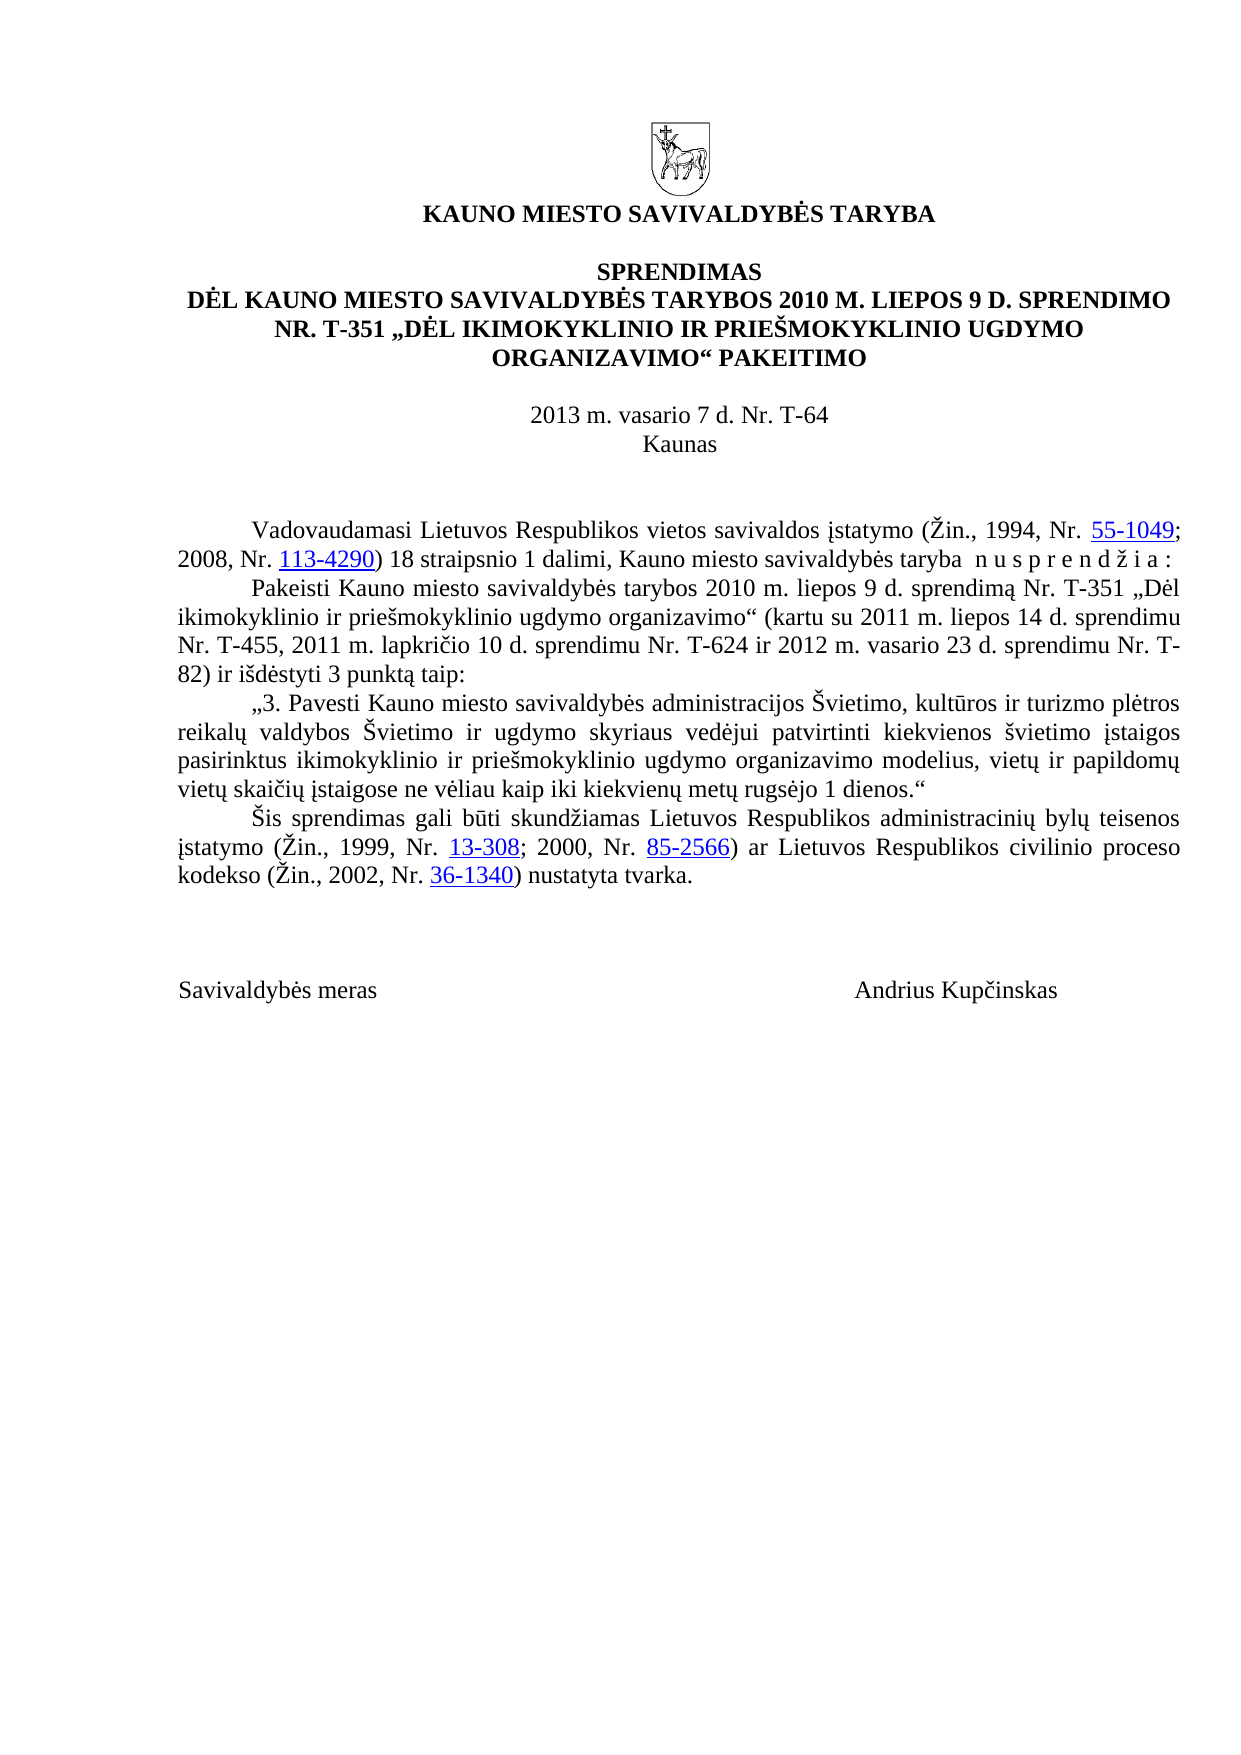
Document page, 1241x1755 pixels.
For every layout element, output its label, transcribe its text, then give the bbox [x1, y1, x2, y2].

text Kaunas [178, 429, 1181, 458]
text SPRENDIMAS [177, 257, 1181, 286]
text Savivaldybės meras Andrius Kupčinskas [178, 976, 1181, 1004]
text „3. Pavesti Kauno miesto savivaldybės administracijos Švietimo, kultūros ir turizmo plėtros reikalų valdybos Švietimo ir ugdymo skyriaus vedėjui patvirtinti kiekvienos švietimo įstaigos pasirinktus ikimokyklinio ir priešmokyklinio ugdymo organizavimo modelius, vietų ir papildomų vietų skaičių įstaigose ne vėliau kaip iki kiekvienų metų rugsėjo 1 dienos.“ [177, 688, 1181, 803]
text DĖL KAUNO MIESTO SAVIVALDYBĖS TARYBOS 2010 M. LIEPOS 9 D. SPRENDIMO NR. T-351 „DĖL IKIMOKYKLINIO IR PRIEŠMOKYKLINIO UGDYMO ORGANIZAVIMO“ PAKEITIMO [177, 286, 1181, 372]
text KAUNO MIESTO SAVIVALDYBĖS TARYBA [177, 199, 1181, 228]
text 2013 m. vasario 7 d. Nr. T-64 [177, 401, 1181, 429]
text Pakeisti Kauno miesto savivaldybės tarybos 2010 m. liepos 9 d. sprendimą Nr. T-351 „Dėl ikimokyklinio ir priešmokyklinio ugdymo organizavimo“ (kartu su 2011 m. liepos 14 d. sprendimu Nr. T-455, 2011 m. lapkričio 10 d. sprendimu Nr. T-624 ir 2012 m. vasario 23 d. sprendimu Nr. T-82) ir išdėstyti 3 punktą taip: [177, 573, 1181, 688]
text Vadovaudamasi Lietuvos Respublikos vietos savivaldos įstatymo (Žin., 1994, Nr. 55-1049; 2008, Nr. 113-4290) 18 straipsnio 1 dalimi, Kauno miesto savivaldybės taryba nusprendžia: [177, 516, 1181, 573]
text Šis sprendimas gali būti skundžiamas Lietuvos Respublikos administracinių bylų teisenos įstatymo (Žin., 1999, Nr. 13-308; 2000, Nr. 85-2566) ar Lietuvos Respublikos civilinio proceso kodekso (Žin., 2002, Nr. 36-1340) nustatyta tvarka. [177, 803, 1181, 889]
